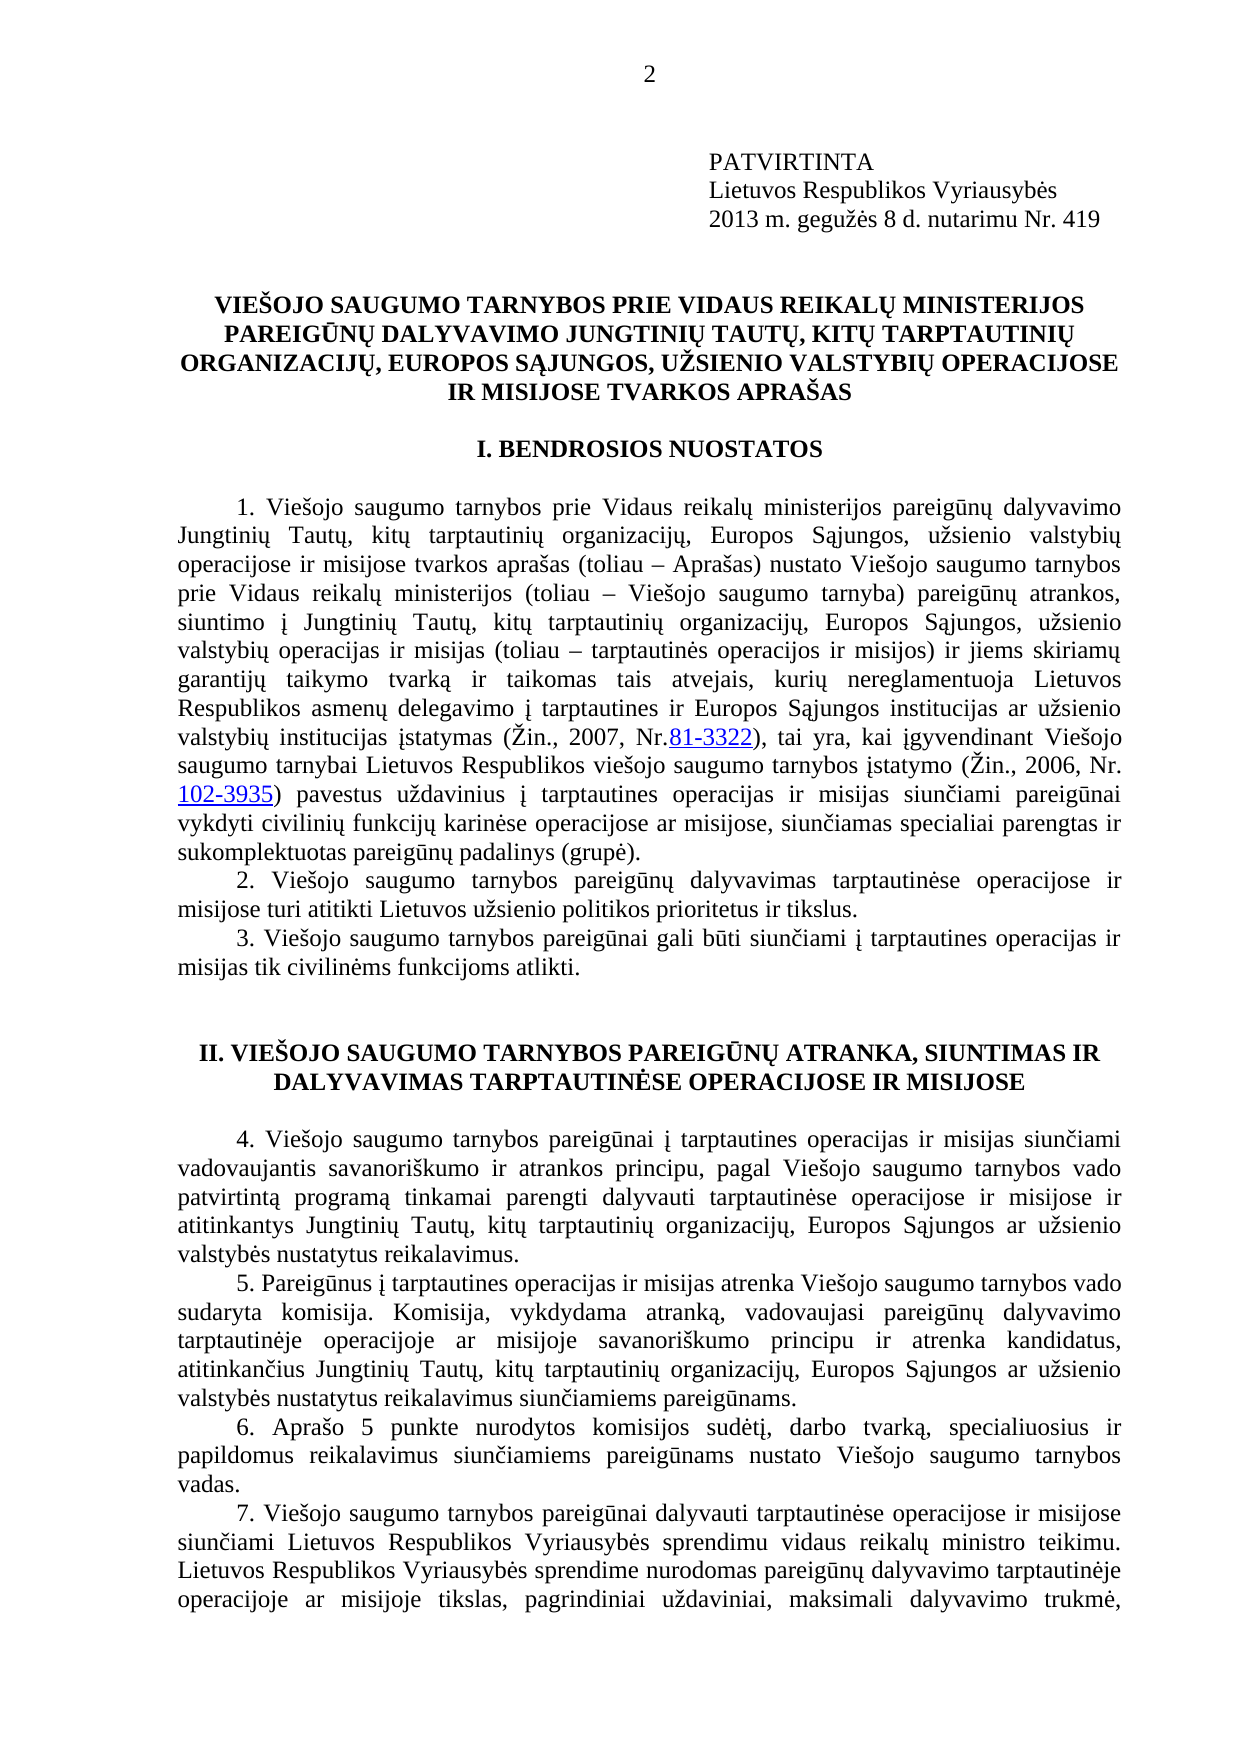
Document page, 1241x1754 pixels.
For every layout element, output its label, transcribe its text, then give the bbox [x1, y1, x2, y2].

text I. Bendrosios nuostatos [177, 434, 1122, 463]
text 2. Viešojo saugumo tarnybos pareigūnų dalyvavimas tarptautinėse operacijose ir misijose turi atitikti Lietuvos užsienio politikos prioritetus ir tikslus. [177, 866, 1122, 923]
text 3. Viešojo saugumo tarnybos pareigūnai gali būti siunčiami į tarptautines operacijas ir misijas tik civilinėms funkcijoms atlikti. [177, 923, 1122, 981]
text 4. Viešojo saugumo tarnybos pareigūnai į tarptautines operacijas ir misijas siunčiami vadovaujantis savanoriškumo ir atrankos principu, pagal Viešojo saugumo tarnybos vado patvirtintą programą tinkamai parengti dalyvauti tarptautinėse operacijose ir misijose ir atitinkantys Jungtinių Tautų, kitų tarptautinių organizacijų, Europos Sąjungos ar užsienio valstybės nustatytus reikalavimus. [177, 1124, 1122, 1268]
text II. VIEŠOJO SAUGUMO TARNYBOS PAREIGŪNŲ ATRANKA, SIUNTIMAS IR DALYVAVIMAS TARPTAUTINĖSE OPERACIJOSE IR MISIJOSE [177, 1038, 1122, 1096]
text Lietuvos Respublikos Vyriausybės [649, 176, 1122, 204]
text VIEŠOJO SAUGUMO TARNYBOS PRIE VIDAUS REIKALŲ MINISTERIJOS PAREIGŪNŲ DALYVAVIMO JUNGTINIŲ TAUTŲ, KITŲ TARPTAUTINIŲ ORGANIZACIJŲ, EUROPOS SĄJUNGOS, UŽSIENIO VALSTYBIŲ OPERACIJOSE IR MISIJOSE TVARKOS APRAŠAS [177, 291, 1122, 406]
text 7. Viešojo saugumo tarnybos pareigūnai dalyvauti tarptautinėse operacijose ir misijose siunčiami Lietuvos Respublikos Vyriausybės sprendimu vidaus reikalų ministro teikimu. Lietuvos Respublikos Vyriausybės sprendime nurodomas pareigūnų dalyvavimo tarptautinėje operacijoje ar misijoje tikslas, pagrindiniai uždaviniai, maksimali dalyvavimo trukmė, [177, 1498, 1122, 1613]
text PATVIRTINTA [649, 147, 1122, 176]
text 6. Aprašo 5 punkte nurodytos komisijos sudėtį, darbo tvarką, specialiuosius ir papildomus reikalavimus siunčiamiems pareigūnams nustato Viešojo saugumo tarnybos vadas. [177, 1412, 1122, 1498]
text 5. Pareigūnus į tarptautines operacijas ir misijas atrenka Viešojo saugumo tarnybos vado sudaryta komisija. Komisija, vykdydama atranką, vadovaujasi pareigūnų dalyvavimo tarptautinėje operacijoje ar misijoje savanoriškumo principu ir atrenka kandidatus, atitinkančius Jungtinių Tautų, kitų tarptautinių organizacijų, Europos Sąjungos ar užsienio valstybės nustatytus reikalavimus siunčiamiems pareigūnams. [177, 1268, 1122, 1412]
text 1. Viešojo saugumo tarnybos prie Vidaus reikalų ministerijos pareigūnų dalyvavimo Jungtinių Tautų, kitų tarptautinių organizacijų, Europos Sąjungos, užsienio valstybių operacijose ir misijose tvarkos aprašas (toliau – Aprašas) nustato Viešojo saugumo tarnybos prie Vidaus reikalų ministerijos (toliau – Viešojo saugumo tarnyba) pareigūnų atrankos, siuntimo į Jungtinių Tautų, kitų tarptautinių organizacijų, Europos Sąjungos, užsienio valstybių operacijas ir misijas (toliau – tarptautinės operacijos ir misijos) ir jiems skiriamų garantijų taikymo tvarką ir taikomas tais atvejais, kurių nereglamentuoja Lietuvos Respublikos asmenų delegavimo į tarptautines ir Europos Sąjungos institucijas ar užsienio valstybių institucijas įstatymas (Žin., 2007, Nr.81-3322), tai yra, kai įgyvendinant Viešojo saugumo tarnybai Lietuvos Respublikos viešojo saugumo tarnybos įstatymo (Žin., 2006, Nr. 102-3935) pavestus uždavinius į tarptautines operacijas ir misijas siunčiami pareigūnai vykdyti civilinių funkcijų karinėse operacijose ar misijose, siunčiamas specialiai parengtas ir sukomplektuotas pareigūnų padalinys (grupė). [177, 492, 1122, 866]
text 2013 m. gegužės 8 d. nutarimu Nr. 419 [649, 204, 1122, 233]
